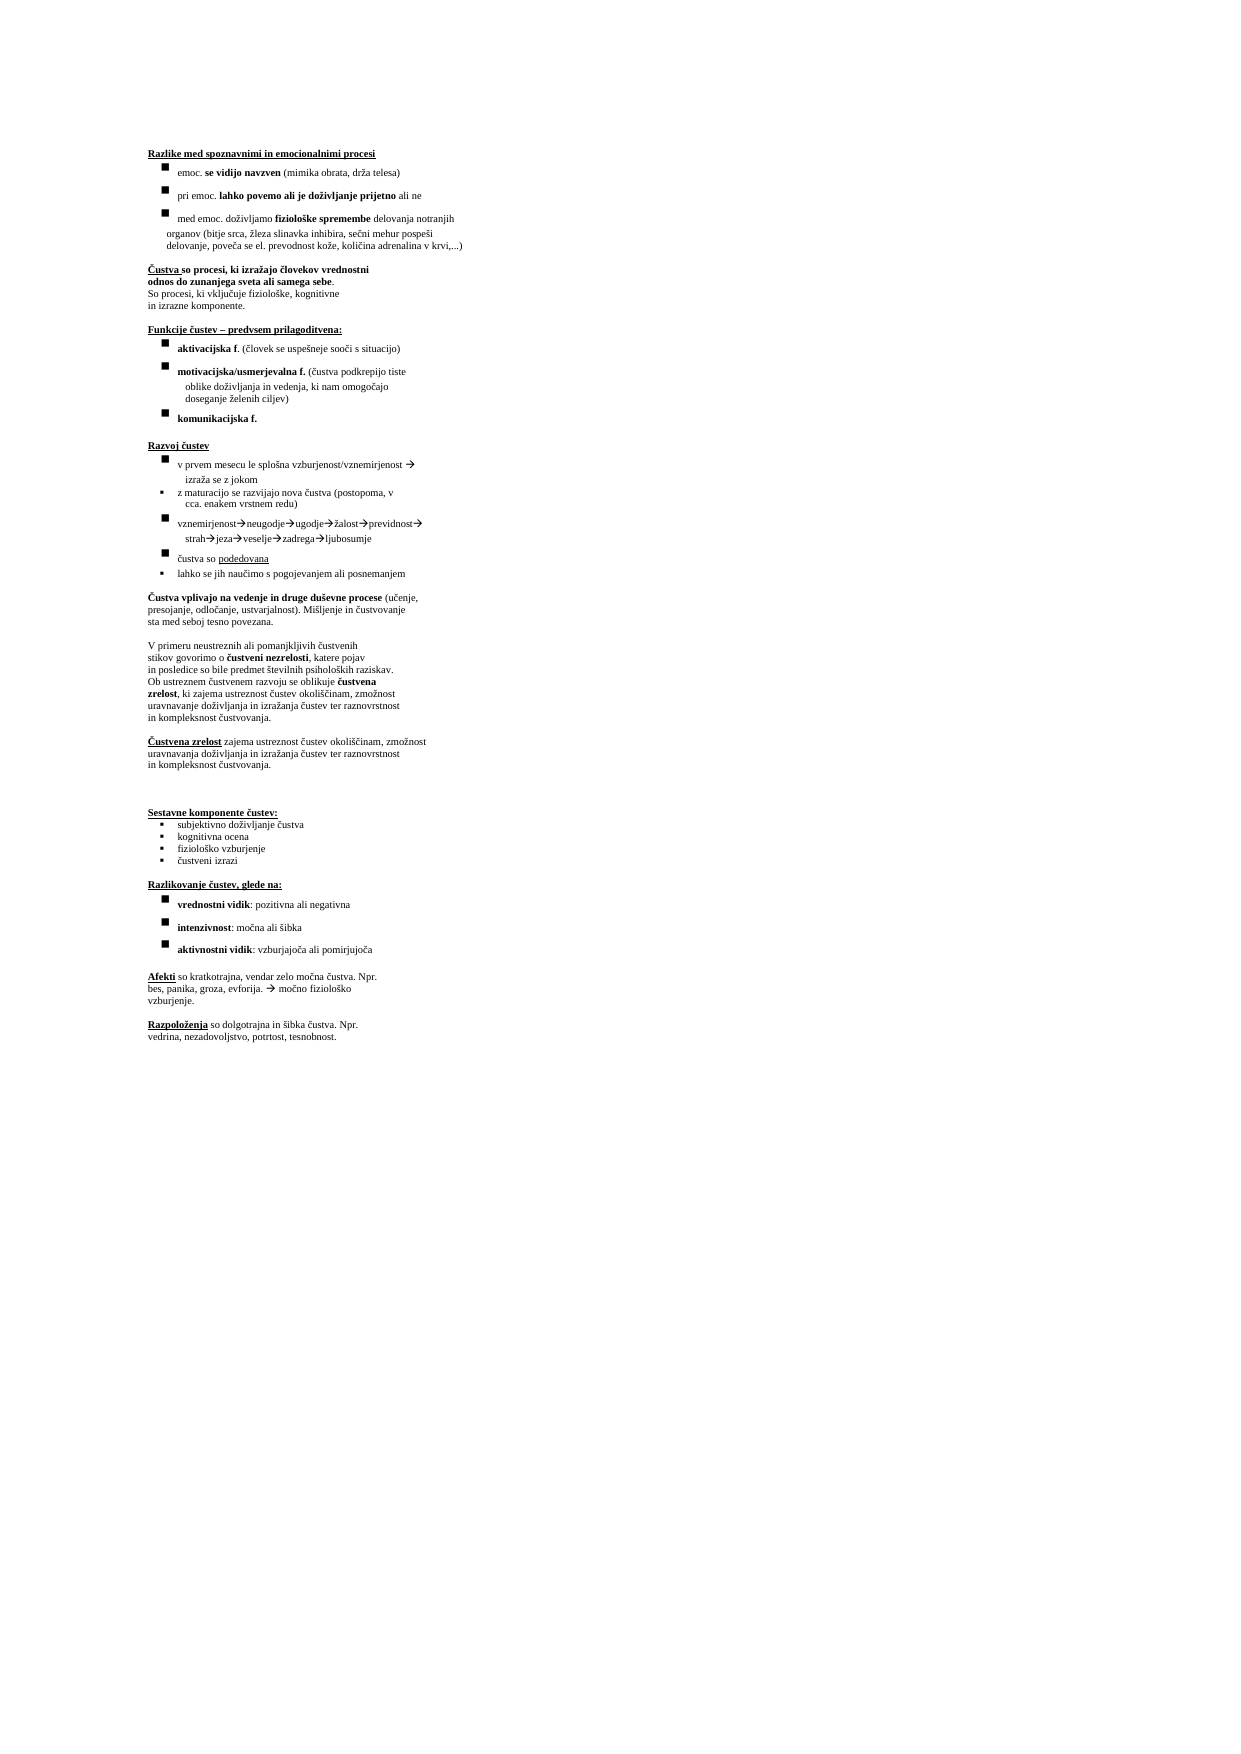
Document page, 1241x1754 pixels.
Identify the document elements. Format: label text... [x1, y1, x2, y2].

text Razlike med spoznavnimi in emocionalnimi procesi [148, 148, 1093, 159]
list čustveni izrazi [148, 855, 1093, 867]
list vrednostni vidik: pozitivna ali negativna [148, 891, 1093, 914]
text delovanje, poveča se el. prevodnost kože, količina adrenalina v krvi,...) [148, 240, 1093, 252]
text stikov govorimo o čustveni nezrelosti, katere pojav [148, 651, 1093, 663]
text presojanje, odločanje, ustvarjalnost). Mišljenje in čustvovanje [148, 603, 1093, 616]
text zrelost, ki zajema ustreznost čustev okoliščinam, zmožnost [148, 687, 1093, 699]
text Razpoloženja so dolgotrajna in šibka čustva. Npr. [148, 1019, 1093, 1031]
list vznemirjenostneugodjeugodježalostprevidnost [148, 510, 1093, 533]
list subjektivno doživljanje čustva [148, 819, 1093, 831]
text Čustva so procesi, ki izražajo človekov vrednostni [148, 264, 1093, 276]
text strahjezaveseljezadregaljubosumje [185, 533, 1093, 545]
text Čustvena zrelost zajema ustreznost čustev okoliščinam, zmožnost [148, 735, 1093, 747]
text oblike doživljanja in vedenja, ki nam omogočajo [185, 381, 1093, 393]
text V primeru neustreznih ali pomanjkljivih čustvenih [148, 639, 1093, 651]
text organov (bitje srca, žleza slinavka inhibira, sečni mehur pospeši [148, 228, 1093, 240]
list lahko se jih naučimo s pogojevanjem ali posnemanjem [148, 568, 1093, 579]
text izraža se z jokom [185, 474, 1093, 486]
text in kompleksnost čustvovanja. [148, 759, 1093, 771]
text sta med seboj tesno povezana. [148, 616, 1093, 627]
text doseganje želenih ciljev) [185, 393, 1093, 405]
text in kompleksnost čustvovanja. [148, 711, 1093, 723]
list komunikacijska f. [148, 405, 1093, 428]
list motivacijska/usmerjevalna f. (čustva podkrepijo tiste [148, 358, 1093, 381]
text uravnavanja doživljanja in izražanja čustev ter raznovrstnost [148, 747, 1093, 759]
list intenzivnost: močna ali šibka [148, 914, 1093, 936]
text cca. enakem vrstnem redu) [185, 498, 1093, 510]
text odnos do zunanjega sveta ali samega sebe. [148, 276, 1093, 288]
text Razlikovanje čustev, glede na: [148, 879, 1093, 891]
list v prvem mesecu le splošna vzburjenost/vznemirjenost  [148, 452, 1093, 474]
list aktivacijska f. (človek se uspešneje sooči s situacijo) [148, 336, 1093, 358]
text uravnavanje doživljanja in izražanja čustev ter raznovrstnost [148, 699, 1093, 711]
text Afekti so kratkotrajna, vendar zelo močna čustva. Npr. [148, 971, 1093, 983]
list med emoc. doživljamo fiziološke spremembe delovanja notranjih [148, 205, 1093, 228]
text vedrina, nezadovoljstvo, potrtost, tesnobnost. [148, 1031, 1093, 1043]
text bes, panika, groza, evforija.  močno fiziološko [148, 983, 1093, 995]
list čustva so podedovana [148, 545, 1093, 568]
list aktivnostni vidik: vzburjajoča ali pomirjujoča [148, 936, 1093, 959]
text in posledice so bile predmet številnih psiholoških raziskav. [148, 663, 1093, 675]
list kognitivna ocena [148, 831, 1093, 843]
text in izrazne komponente. [148, 299, 1093, 312]
text So procesi, ki vključuje fiziološke, kognitivne [148, 288, 1093, 299]
text Razvoj čustev [148, 439, 1093, 452]
list emoc. se vidijo navzven (mimika obrata, drža telesa) [148, 159, 1093, 182]
list pri emoc. lahko povemo ali je doživljanje prijetno ali ne [148, 182, 1093, 205]
text Sestavne komponente čustev: [148, 807, 1093, 819]
text Funkcije čustev – predvsem prilagoditvena: [148, 323, 1093, 336]
text Čustva vplivajo na vedenje in druge duševne procese (učenje, [148, 592, 1093, 603]
list z maturacijo se razvijajo nova čustva (postopoma, v [148, 486, 1093, 498]
text Ob ustreznem čustvenem razvoju se oblikuje čustvena [148, 675, 1093, 687]
text vzburjenje. [148, 995, 1093, 1007]
list fiziološko vzburjenje [148, 843, 1093, 855]
